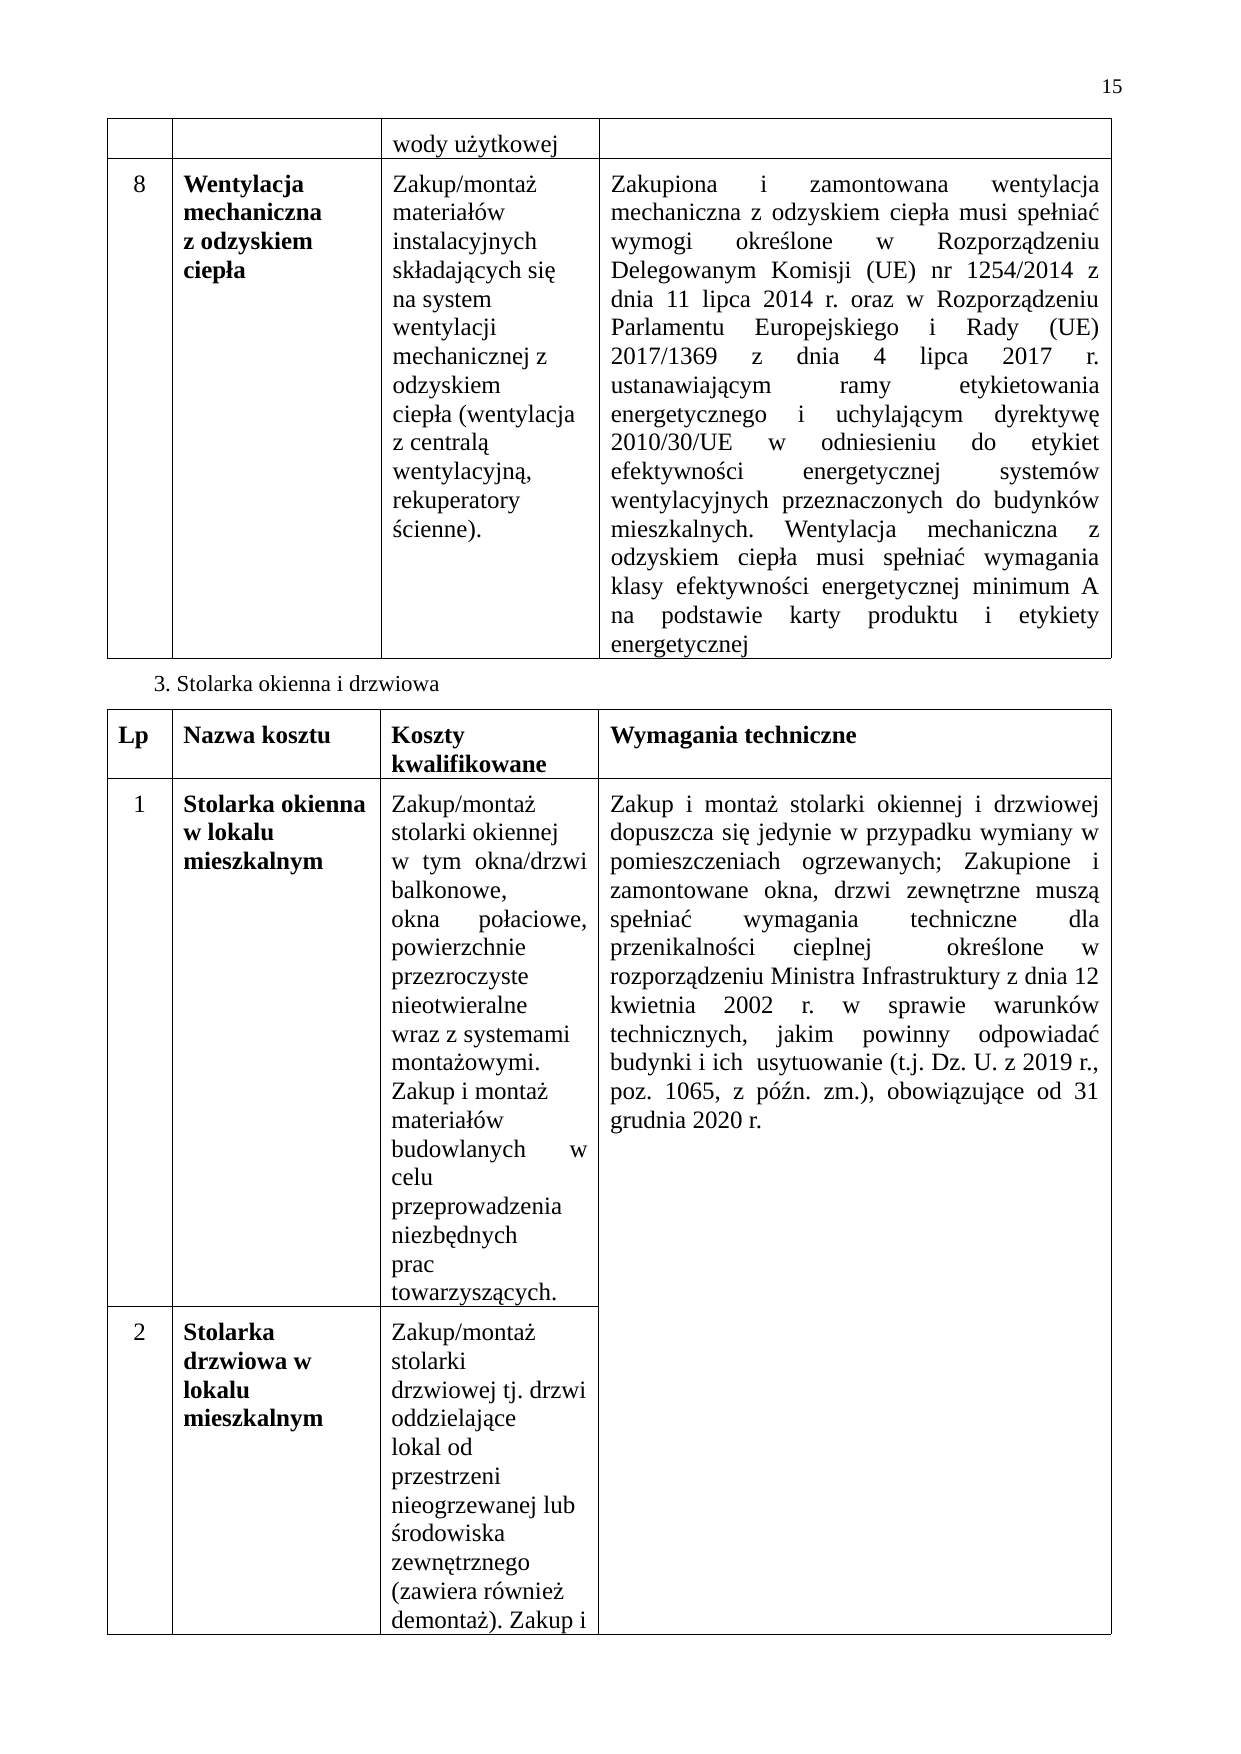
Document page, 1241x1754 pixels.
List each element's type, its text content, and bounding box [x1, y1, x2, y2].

table_cell Stolarka drzwiowa w lokalu mieszkalnym [173, 1307, 380, 1633]
table_cell Stolarka okienna w lokalu mieszkalnym [173, 779, 380, 1306]
table_cell Zakupiona i zamontowana wentylacja mechaniczna z odzyskiem ciepła musi spełniać wymogi określone w Rozporządzeniu Delegowanym Komisji (UE) nr 1254/2014 z dnia 11 lipca 2014 r. oraz w Rozporządzeniu Parlamentu Europejskiego i Rady (UE) 2017/1369 z dnia 4 lipca 2017 r. ustanawiającym ramy etykietowania energetycznego i uchylającym dyrektywę 2010/30/UE w odniesieniu do etykiet efektywności energetycznej systemów wentylacyjnych przeznaczonych do budynków mieszkalnych. Wentylacja mechaniczna z odzyskiem ciepła musi spełniać wymagania klasy efektywności energetycznej minimum A na podstawie karty produktu i etykiety energetycznej [600, 159, 1111, 657]
table_cell [600, 119, 1111, 158]
table_cell Zakup/montaż stolarki okiennej w tym okna/drzwi balkonowe, okna połaciowe, powierzchnie przezroczyste nieotwieralne wraz z systemami montażowymi. Zakup i montaż materiałów budowlanych w celu przeprowadzenia niezbędnych prac towarzyszących. [381, 779, 598, 1306]
table_cell wody użytkowej [382, 119, 599, 158]
table_header Lp [108, 710, 172, 778]
table_header Nazwa kosztu [173, 710, 380, 778]
table_cell [173, 119, 381, 158]
table_cell Wentylacja mechaniczna z odzyskiem ciepła [173, 159, 381, 657]
table_cell 8 [108, 159, 172, 657]
table_header Wymagania techniczne [599, 710, 1111, 778]
table_cell [108, 119, 172, 158]
table_cell 1 [108, 779, 172, 1306]
text 3. Stolarka okienna i drzwiowa [118, 671, 1122, 697]
table_cell Zakup/montaż materiałów instalacyjnych składających się na system wentylacji mechanicznej z odzyskiem ciepła (wentylacja z centralą wentylacyjną, rekuperatory ścienne). [382, 159, 599, 657]
table_cell 2 [108, 1307, 172, 1633]
table_cell Zakup i montaż stolarki okiennej i drzwiowej dopuszcza się jedynie w przypadku wymiany w pomieszczeniach ogrzewanych; Zakupione i zamontowane okna, drzwi zewnętrzne muszą spełniać wymagania techniczne dla przenikalności cieplnej określone w rozporządzeniu Ministra Infrastruktury z dnia 12 kwietnia 2002 r. w sprawie warunków technicznych, jakim powinny odpowiadać budynki i ich usytuowanie (t.j. Dz. U. z 2019 r., poz. 1065, z późn. zm.), obowiązujące od 31 grudnia 2020 r. [599, 779, 1111, 1633]
table_cell Zakup/montaż stolarki drzwiowej tj. drzwi oddzielające lokal od przestrzeni nieogrzewanej lub środowiska zewnętrznego (zawiera również demontaż). Zakup i [381, 1307, 598, 1633]
table_header Koszty kwalifikowane [381, 710, 598, 778]
